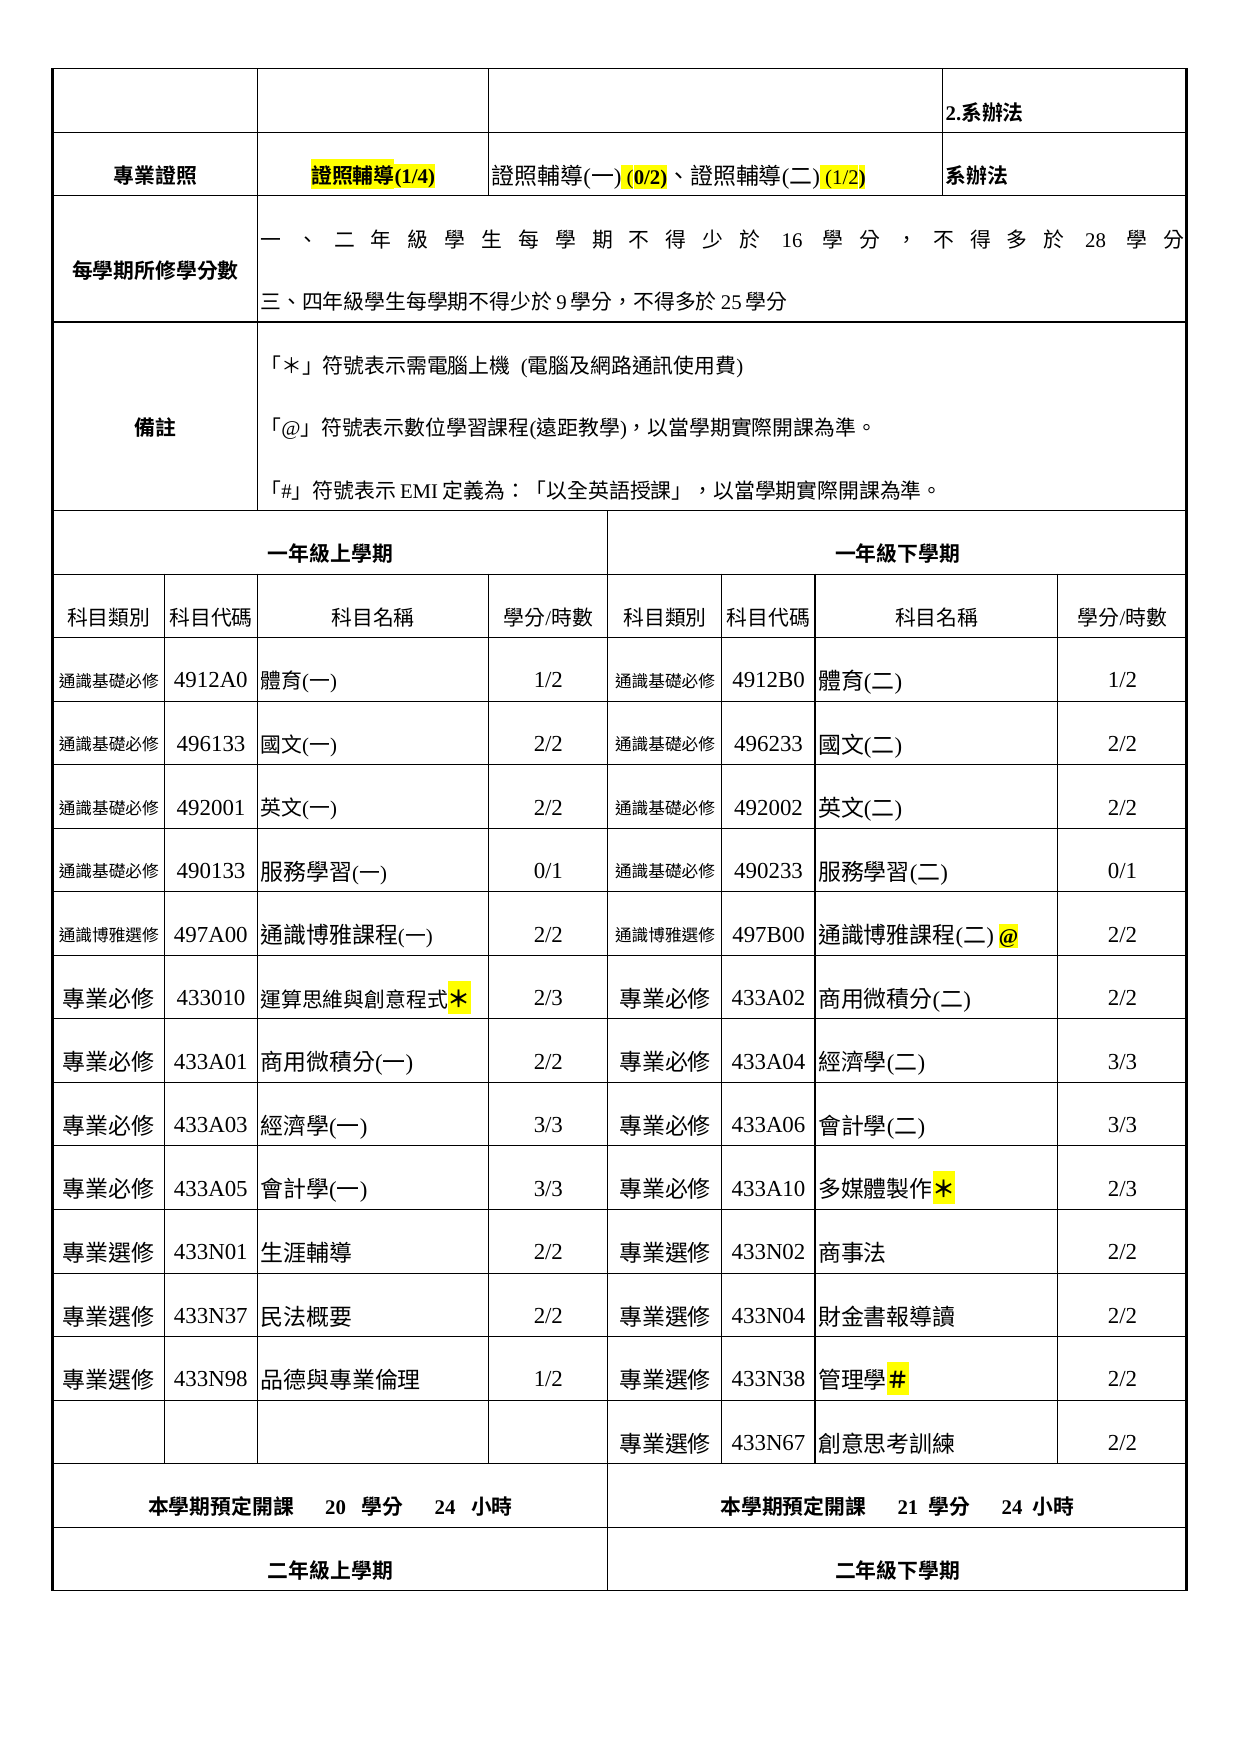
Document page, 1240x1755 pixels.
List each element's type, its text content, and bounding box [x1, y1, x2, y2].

table_cell 專業必修 [608, 1146, 721, 1209]
table_cell [258, 69, 488, 132]
table_cell 專業選修 [608, 1401, 721, 1463]
table_cell [165, 1401, 257, 1463]
table_cell 多媒體製作＊ [816, 1146, 1057, 1209]
table_cell 經濟學(二) [816, 1019, 1057, 1082]
table_cell 433N37 [165, 1274, 257, 1336]
table_cell 2.系辦法 [943, 69, 1185, 132]
table_cell [258, 1401, 488, 1463]
table_cell 商用微積分(一) [258, 1019, 488, 1082]
table_cell 創意思考訓練 [816, 1401, 1057, 1463]
table_cell 專業必修 [54, 1083, 164, 1145]
table_cell 服務學習(二) [816, 829, 1057, 891]
table_cell 2/2 [1058, 1337, 1185, 1399]
table_cell 433N01 [165, 1210, 257, 1272]
table_cell 通識博雅選修 [608, 892, 721, 955]
table_cell 433A10 [722, 1146, 814, 1209]
table_cell 2/2 [489, 1274, 607, 1336]
table_cell 體育(二) [816, 638, 1057, 701]
table_cell 2/2 [1058, 1274, 1185, 1336]
table_cell 2/2 [1058, 956, 1185, 1018]
table_cell 學分/時數 [1058, 575, 1185, 637]
table_cell 3/3 [1058, 1019, 1185, 1082]
table_cell 生涯輔導 [258, 1210, 488, 1272]
table_cell 1/2 [489, 638, 607, 701]
table_cell 商事法 [816, 1210, 1057, 1272]
table_cell 本學期預定開課 20 學分 24 小時 [54, 1464, 607, 1527]
table_cell 會計學(二) [816, 1083, 1057, 1145]
table_cell 專業必修 [608, 956, 721, 1018]
table_cell 專業選修 [54, 1210, 164, 1272]
table_cell 服務學習(一) [258, 829, 488, 891]
table_cell 科目代碼 [722, 575, 814, 637]
table_cell 每學期所修學分數 [54, 196, 257, 321]
table_cell 2/3 [1058, 1146, 1185, 1209]
table_cell 通識基礎必修 [54, 702, 164, 764]
table_cell 運算思維與創意程式＊ [258, 956, 488, 1018]
table_cell 通識博雅課程(一) [258, 892, 488, 955]
table_cell 專業選修 [608, 1210, 721, 1272]
table_cell 國文(二) [816, 702, 1057, 764]
table_cell 專業證照 [54, 133, 257, 195]
table_cell 433A04 [722, 1019, 814, 1082]
table_cell 專業選修 [608, 1337, 721, 1399]
table_cell 證照輔導(一) (0/2)、證照輔導(二) (1/2) [489, 133, 942, 195]
table_cell 通識基礎必修 [608, 638, 721, 701]
table_cell 二年級下學期 [608, 1528, 1185, 1590]
table_cell 專業必修 [54, 1146, 164, 1209]
table_cell [54, 69, 257, 132]
table_cell 品德與專業倫理 [258, 1337, 488, 1399]
table_cell 「＊」符號表示需電腦上機 (電腦及網路通訊使用費) 「@」符號表示數位學習課程(遠距教學)，以當學期實際開課為準。 「#」符號表示EMI定義為：「以全英語授課」，以當學期實際開課為準。 [258, 323, 1185, 510]
table_cell 2/2 [489, 892, 607, 955]
table_cell 專業必修 [54, 1019, 164, 1082]
table_cell 0/1 [489, 829, 607, 891]
table_cell 433A02 [722, 956, 814, 1018]
table_cell 專業必修 [608, 1083, 721, 1145]
table_cell 一年級下學期 [608, 511, 1185, 573]
table_cell 490233 [722, 829, 814, 891]
table_cell 民法概要 [258, 1274, 488, 1336]
table_cell 496233 [722, 702, 814, 764]
table_cell 科目名稱 [816, 575, 1057, 637]
table_cell 財金書報導讀 [816, 1274, 1057, 1336]
table_cell 管理學＃ [816, 1337, 1057, 1399]
table_cell 433A03 [165, 1083, 257, 1145]
table_cell 備註 [54, 323, 257, 510]
table_cell 433N38 [722, 1337, 814, 1399]
table_cell 通識基礎必修 [54, 765, 164, 828]
table_cell 433N04 [722, 1274, 814, 1336]
table_cell 國文(一) [258, 702, 488, 764]
table_cell 433N98 [165, 1337, 257, 1399]
table_cell 英文(一) [258, 765, 488, 828]
table_cell 433A05 [165, 1146, 257, 1209]
table_cell 2/2 [1058, 1210, 1185, 1272]
table_cell 0/1 [1058, 829, 1185, 891]
table_cell 通識基礎必修 [608, 702, 721, 764]
table_cell [489, 69, 942, 132]
table_cell 433A06 [722, 1083, 814, 1145]
table_cell 3/3 [489, 1083, 607, 1145]
table_cell 433010 [165, 956, 257, 1018]
table_cell 2/3 [489, 956, 607, 1018]
table_cell 證照輔導(1/4) [258, 133, 488, 195]
table_cell 一、二年級學生每學期不得少於16學分，不得多於28學分 三、四年級學生每學期不得少於9學分，不得多於25學分 [258, 196, 1185, 321]
table_cell 通識基礎必修 [54, 829, 164, 891]
table_cell 492002 [722, 765, 814, 828]
table_cell 497A00 [165, 892, 257, 955]
table_cell [54, 1401, 164, 1463]
table_cell 本學期預定開課 21 學分 24 小時 [608, 1464, 1185, 1527]
table_cell 496133 [165, 702, 257, 764]
table_cell 3/3 [489, 1146, 607, 1209]
table_cell 專業必修 [54, 956, 164, 1018]
table_cell 2/2 [489, 1210, 607, 1272]
table_cell 專業必修 [608, 1019, 721, 1082]
table_cell 2/2 [489, 702, 607, 764]
table_cell 通識基礎必修 [608, 765, 721, 828]
table_cell 學分/時數 [489, 575, 607, 637]
table_cell [489, 1401, 607, 1463]
table_cell 通識博雅選修 [54, 892, 164, 955]
table_cell 433N67 [722, 1401, 814, 1463]
table_cell 2/2 [1058, 702, 1185, 764]
table_cell 科目類別 [608, 575, 721, 637]
table_cell 通識基礎必修 [608, 829, 721, 891]
table_cell 科目類別 [54, 575, 164, 637]
table_cell 4912B0 [722, 638, 814, 701]
table_cell 1/2 [489, 1337, 607, 1399]
table_cell 專業選修 [608, 1274, 721, 1336]
table_cell 會計學(一) [258, 1146, 488, 1209]
table_cell 二年級上學期 [54, 1528, 607, 1590]
table_cell 433N02 [722, 1210, 814, 1272]
table_cell 商用微積分(二) [816, 956, 1057, 1018]
table_cell 科目代碼 [165, 575, 257, 637]
table_cell 2/2 [1058, 765, 1185, 828]
table_cell 492001 [165, 765, 257, 828]
table_cell 2/2 [1058, 1401, 1185, 1463]
table_cell 2/2 [489, 1019, 607, 1082]
table_cell 經濟學(一) [258, 1083, 488, 1145]
table_cell 英文(二) [816, 765, 1057, 828]
table_cell 2/2 [1058, 892, 1185, 955]
table_cell 科目名稱 [258, 575, 488, 637]
table_cell 490133 [165, 829, 257, 891]
table_cell 3/3 [1058, 1083, 1185, 1145]
table_cell 通識基礎必修 [54, 638, 164, 701]
table_cell 專業選修 [54, 1337, 164, 1399]
table_cell 一年級上學期 [54, 511, 607, 573]
table_cell 497B00 [722, 892, 814, 955]
table_cell 系辦法 [943, 133, 1185, 195]
table_cell 通識博雅課程(二) @ [816, 892, 1057, 955]
table_cell 1/2 [1058, 638, 1185, 701]
table_cell 專業選修 [54, 1274, 164, 1336]
table_cell 2/2 [489, 765, 607, 828]
table_cell 433A01 [165, 1019, 257, 1082]
table_cell 體育(一) [258, 638, 488, 701]
table_cell 4912A0 [165, 638, 257, 701]
